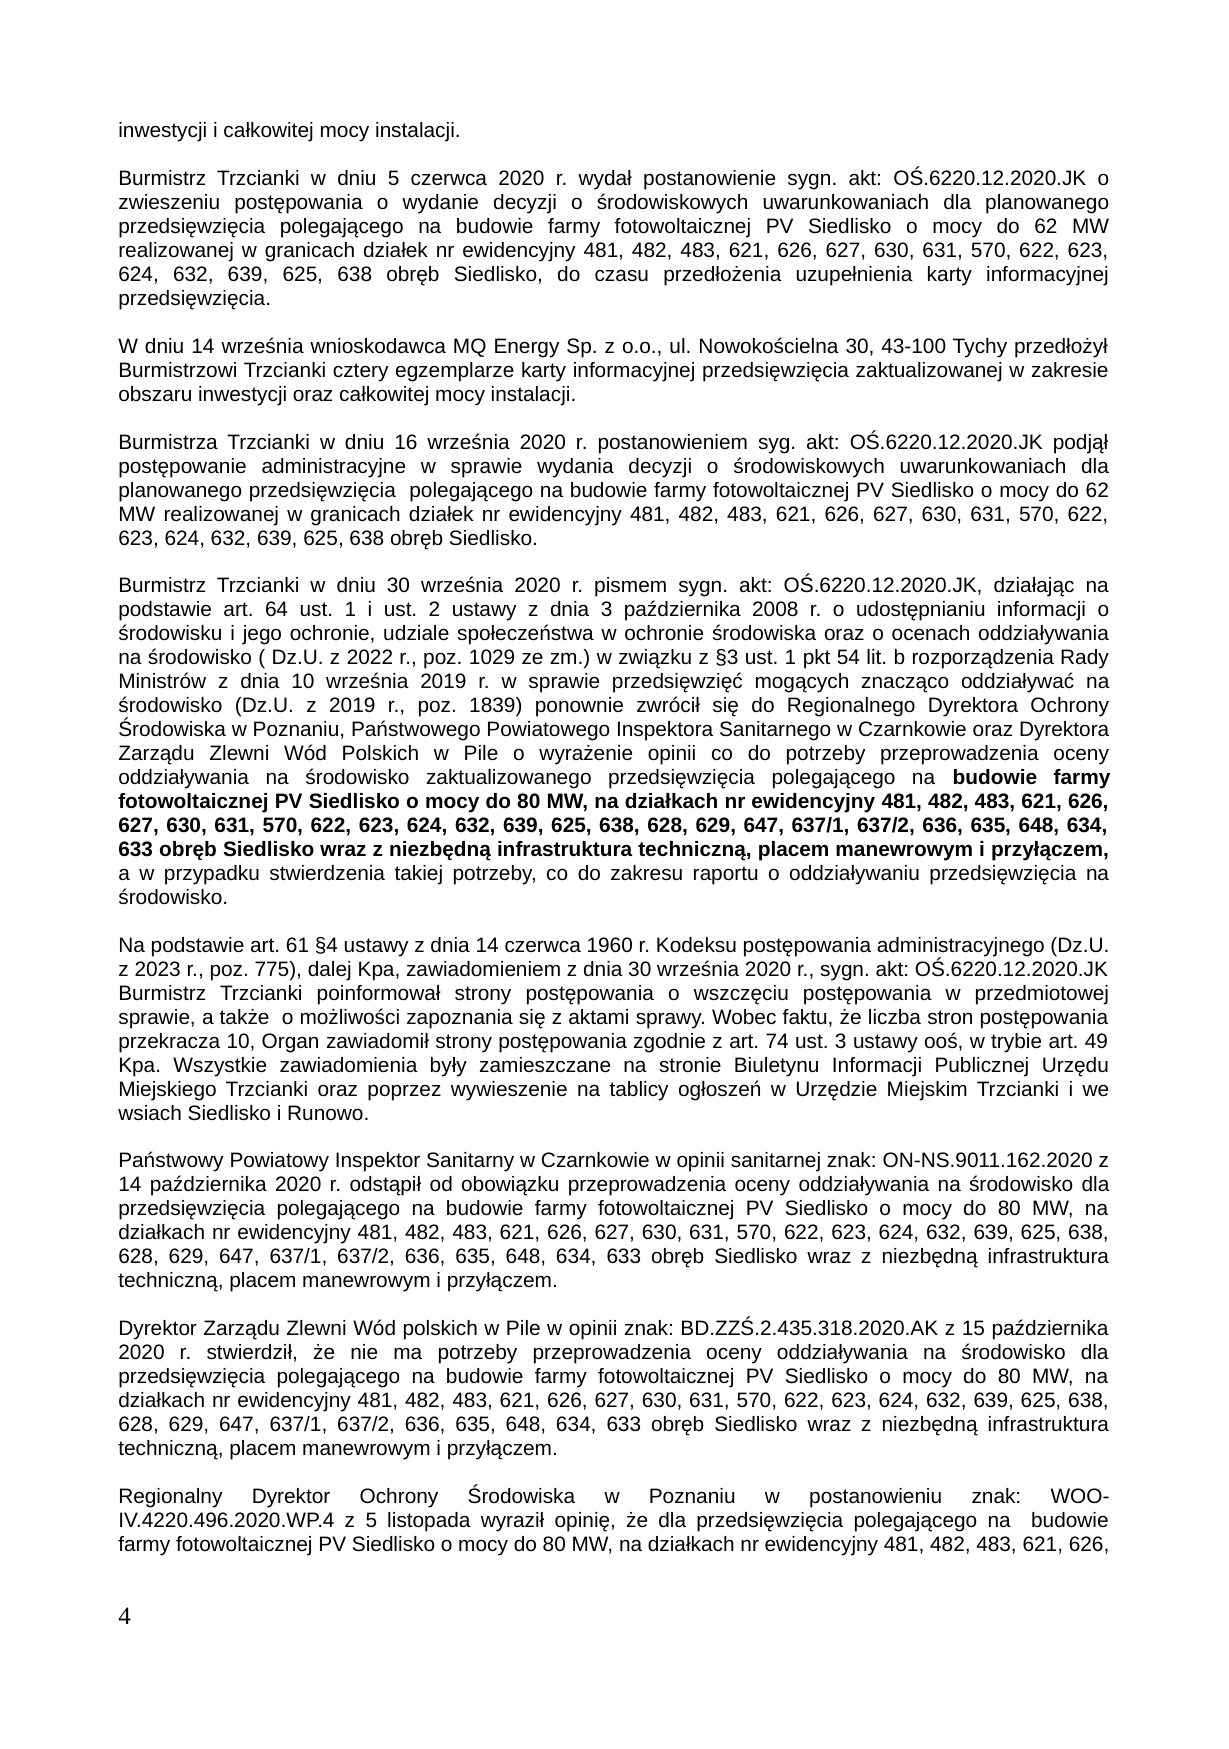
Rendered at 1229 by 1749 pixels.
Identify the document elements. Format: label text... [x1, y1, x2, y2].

text Państwowy Powiatowy Inspektor Sanitarny w Czarnkowie w opinii sanitarnej znak: ON-NS.9011.162.2020 z 14 października 2020 r. odstąpił od obowiązku przeprowadzenia oceny oddziaływania na środowisko dla przedsięwzięcia polegającego na budowie farmy fotowoltaicznej PV Siedlisko o mocy do 80 MW, na działkach nr ewidencyjny 481, 482, 483, 621, 626, 627, 630, 631, 570, 622, 623, 624, 632, 639, 625, 638, 628, 629, 647, 637/1, 637/2, 636, 635, 648, 634, 633 obręb Siedlisko wraz z niezbędną infrastruktura techniczną, placem manewrowym i przyłączem. [118, 1148, 1110, 1292]
text W dniu 14 września wnioskodawca MQ Energy Sp. z o.o., ul. Nowokościelna 30, 43-100 Tychy przedłożył Burmistrzowi Trzcianki cztery egzemplarze karty informacyjnej przedsięwzięcia zaktualizowanej w zakresie obszaru inwestycji oraz całkowitej mocy instalacji. [118, 334, 1110, 406]
text Dyrektor Zarządu Zlewni Wód polskich w Pile w opinii znak: BD.ZZŚ.2.435.318.2020.AK z 15 października 2020 r. stwierdził, że nie ma potrzeby przeprowadzenia oceny oddziaływania na środowisko dla przedsięwzięcia polegającego na budowie farmy fotowoltaicznej PV Siedlisko o mocy do 80 MW, na działkach nr ewidencyjny 481, 482, 483, 621, 626, 627, 630, 631, 570, 622, 623, 624, 632, 639, 625, 638, 628, 629, 647, 637/1, 637/2, 636, 635, 648, 634, 633 obręb Siedlisko wraz z niezbędną infrastruktura techniczną, placem manewrowym i przyłączem. [118, 1316, 1110, 1460]
text inwestycji i całkowitej mocy instalacji. [118, 118, 1110, 142]
text Burmistrz Trzcianki w dniu 5 czerwca 2020 r. wydał postanowienie sygn. akt: OŚ.6220.12.2020.JK o zwieszeniu postępowania o wydanie decyzji o środowiskowych uwarunkowaniach dla planowanego przedsięwzięcia polegającego na budowie farmy fotowoltaicznej PV Siedlisko o mocy do 62 MW realizowanej w granicach działek nr ewidencyjny 481, 482, 483, 621, 626, 627, 630, 631, 570, 622, 623, 624, 632, 639, 625, 638 obręb Siedlisko, do czasu przedłożenia uzupełnienia karty informacyjnej przedsięwzięcia. [118, 166, 1110, 310]
text Burmistrz Trzcianki w dniu 30 września 2020 r. pismem sygn. akt: OŚ.6220.12.2020.JK, działając na podstawie art. 64 ust. 1 i ust. 2 ustawy z dnia 3 października 2008 r. o udostępnianiu informacji o środowisku i jego ochronie, udziale społeczeństwa w ochronie środowiska oraz o ocenach oddziaływania na środowisko ( Dz.U. z 2022 r., poz. 1029 ze zm.) w związku z §3 ust. 1 pkt 54 lit. b rozporządzenia Rady Ministrów z dnia 10 września 2019 r. w sprawie przedsięwzięć mogących znacząco oddziaływać na środowisko (Dz.U. z 2019 r., poz. 1839) ponownie zwrócił się do Regionalnego Dyrektora Ochrony Środowiska w Poznaniu, Państwowego Powiatowego Inspektora Sanitarnego w Czarnkowie oraz Dyrektora Zarządu Zlewni Wód Polskich w Pile o wyrażenie opinii co do potrzeby przeprowadzenia oceny oddziaływania na środowisko zaktualizowanego przedsięwzięcia polegającego na budowie farmy fotowoltaicznej PV Siedlisko o mocy do 80 MW, na działkach nr ewidencyjny 481, 482, 483, 621, 626, 627, 630, 631, 570, 622, 623, 624, 632, 639, 625, 638, 628, 629, 647, 637/1, 637/2, 636, 635, 648, 634, 633 obręb Siedlisko wraz z niezbędną infrastruktura techniczną, placem manewrowym i przyłączem, a w przypadku stwierdzenia takiej potrzeby, co do zakresu raportu o oddziaływaniu przedsięwzięcia na środowisko. [118, 573, 1110, 909]
text Na podstawie art. 61 §4 ustawy z dnia 14 czerwca 1960 r. Kodeksu postępowania administracyjnego (Dz.U. z 2023 r., poz. 775), dalej Kpa, zawiadomieniem z dnia 30 września 2020 r., sygn. akt: OŚ.6220.12.2020.JK Burmistrz Trzcianki poinformował strony postępowania o wszczęciu postępowania w przedmiotowej sprawie, a także o możliwości zapoznania się z aktami sprawy. Wobec faktu, że liczba stron postępowania przekracza 10, Organ zawiadomił strony postępowania zgodnie z art. 74 ust. 3 ustawy ooś, w trybie art. 49 Kpa. Wszystkie zawiadomienia były zamieszczane na stronie Biuletynu Informacji Publicznej Urzędu Miejskiego Trzcianki oraz poprzez wywieszenie na tablicy ogłoszeń w Urzędzie Miejskim Trzcianki i we wsiach Siedlisko i Runowo. [118, 933, 1110, 1124]
text Burmistrza Trzcianki w dniu 16 września 2020 r. postanowieniem syg. akt: OŚ.6220.12.2020.JK podjął postępowanie administracyjne w sprawie wydania decyzji o środowiskowych uwarunkowaniach dla planowanego przedsięwzięcia polegającego na budowie farmy fotowoltaicznej PV Siedlisko o mocy do 62 MW realizowanej w granicach działek nr ewidencyjny 481, 482, 483, 621, 626, 627, 630, 631, 570, 622, 623, 624, 632, 639, 625, 638 obręb Siedlisko. [118, 429, 1110, 549]
text Regionalny Dyrektor Ochrony Środowiska w Poznaniu w postanowieniu znak: WOO-IV.4220.496.2020.WP.4 z 5 listopada wyraził opinię, że dla przedsięwzięcia polegającego na budowie farmy fotowoltaicznej PV Siedlisko o mocy do 80 MW, na działkach nr ewidencyjny 481, 482, 483, 621, 626, [118, 1484, 1110, 1556]
